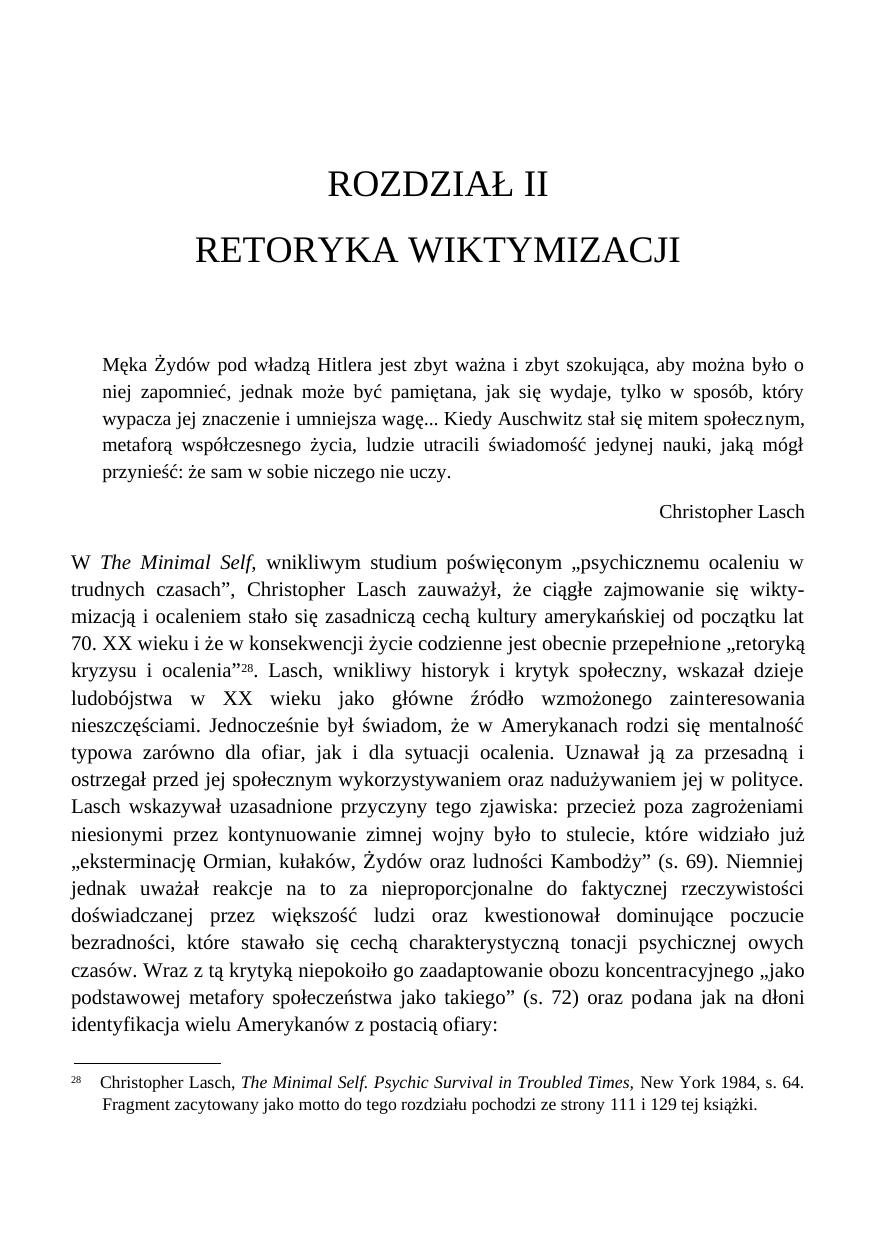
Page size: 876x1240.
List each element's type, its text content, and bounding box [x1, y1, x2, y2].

text Męka Żydów pod władzą Hitlera jest zbyt ważna i zbyt szokująca, aby można było o niej zapomnieć, jednak może być pamiętana, jak się wydaje, tylko w sposób, który wypacza jej znaczenie i umniejsza wagę... Kiedy Auschwitz stał się mitem społecz­nym, metaforą współczesnego życia, ludzie utracili świadomość jedynej nauki, jaką mógł przynieść: że sam w sobie niczego nie uczy. [102, 353, 805, 483]
text RETORYKA WIKTYMIZACJI [71, 228, 805, 271]
text W The Minimal Self, wnikliwym studium poświęconym „psychicznemu ocaleniu w trudnych czasach”, Christopher Lasch zauważył, że ciągłe zajmowanie się wikty- mizacją i ocaleniem stało się zasadniczą cechą kultury amerykańskiej od początku lat 70. XX wieku i że w konsekwencji życie codzienne jest obecnie przepełnio­ne „retoryką kryzysu i ocalenia”28. Lasch, wnikliwy historyk i krytyk społeczny, wskazał dzieje ludobójstwa w XX wieku jako główne źródło wzmożonego zain­teresowania nieszczęściami. Jednocześnie był świadom, że w Amerykanach rodzi się mentalność typowa zarówno dla ofiar, jak i dla sytuacji ocalenia. Uznawał ją za przesadną i ostrzegał przed jej społecznym wykorzystywaniem oraz nadużywaniem jej w polityce. Lasch wskazywał uzasadnione przyczyny tego zjawiska: przecież poza zagrożeniami niesionymi przez kontynuowanie zimnej wojny było to stulecie, któ­re widziało już „eksterminację Ormian, kułaków, Żydów oraz ludności Kambodży” (s. 69). Niemniej jednak uważał reakcje na to za nieproporcjonalne do faktycznej rzeczywistości doświadczanej przez większość ludzi oraz kwestionował dominujące poczucie bezradności, które stawało się cechą charakterystyczną tonacji psychicznej owych czasów. Wraz z tą krytyką niepokoiło go zaadaptowanie obozu koncentra­cyjnego „jako podstawowej metafory społeczeństwa jako takiego” (s. 72) oraz po­dana jak na dłoni identyfikacja wielu Amerykanów z postacią ofiary: [71, 550, 805, 1036]
text 28 Christopher Lasch, The Minimal Self. Psychic Survival in Troubled Times, New York 1984, s. 64. Fragment zacytowany jako motto do tego rozdziału pochodzi ze strony 111 i 129 tej książki. [71, 1072, 805, 1114]
text ROZDZIAŁ II [71, 162, 805, 205]
text Christopher Lasch [71, 500, 805, 522]
